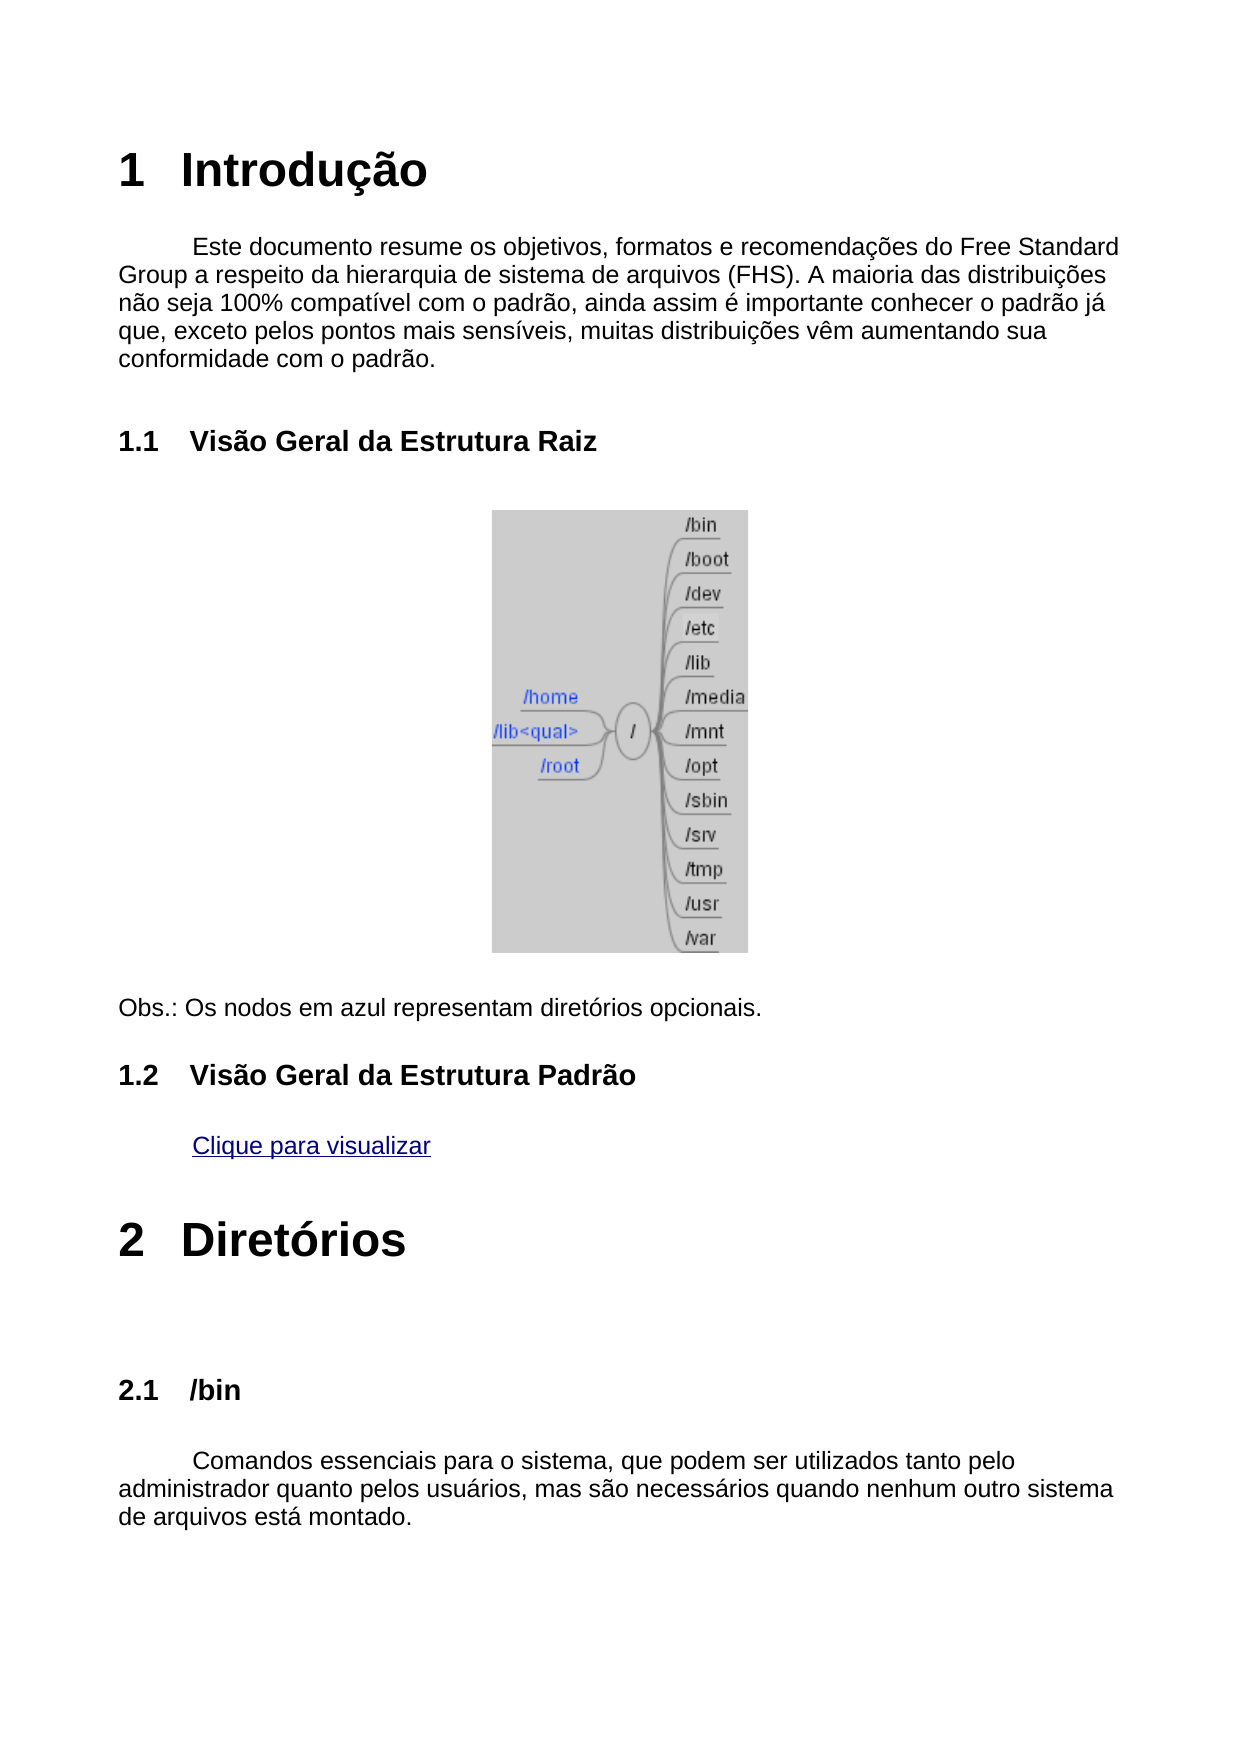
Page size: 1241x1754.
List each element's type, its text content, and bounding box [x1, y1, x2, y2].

text Comandos essenciais para o sistema, que podem ser utilizados tanto pelo administrador quanto pelos usuários, mas são necessários quando nenhum outro sistema de arquivos está montado. [118, 1447, 1122, 1531]
picture [491, 510, 749, 953]
text Este documento resume os objetivos, formatos e recomendações do Free Standard Group a respeito da hierarquia de sistema de arquivos (FHS). A maioria das distribuições não seja 100% compatível com o padrão, ainda assim é importante conhecer o padrão já que, exceto pelos pontos mais sensíveis, muitas distribuições vêm aumentando sua conformidade com o padrão. [118, 233, 1122, 372]
subtitle Visão Geral da Estrutura Raiz [118, 425, 1122, 458]
subtitle Visão Geral da Estrutura Padrão [118, 1059, 1122, 1091]
subtitle Introdução [118, 143, 1122, 197]
subtitle Diretórios [118, 1213, 1122, 1266]
text Obs.: Os nodos em azul representam diretórios opcionais. [118, 993, 1122, 1021]
subtitle /bin [118, 1374, 1122, 1406]
text Clique para visualizar [118, 1132, 1122, 1160]
